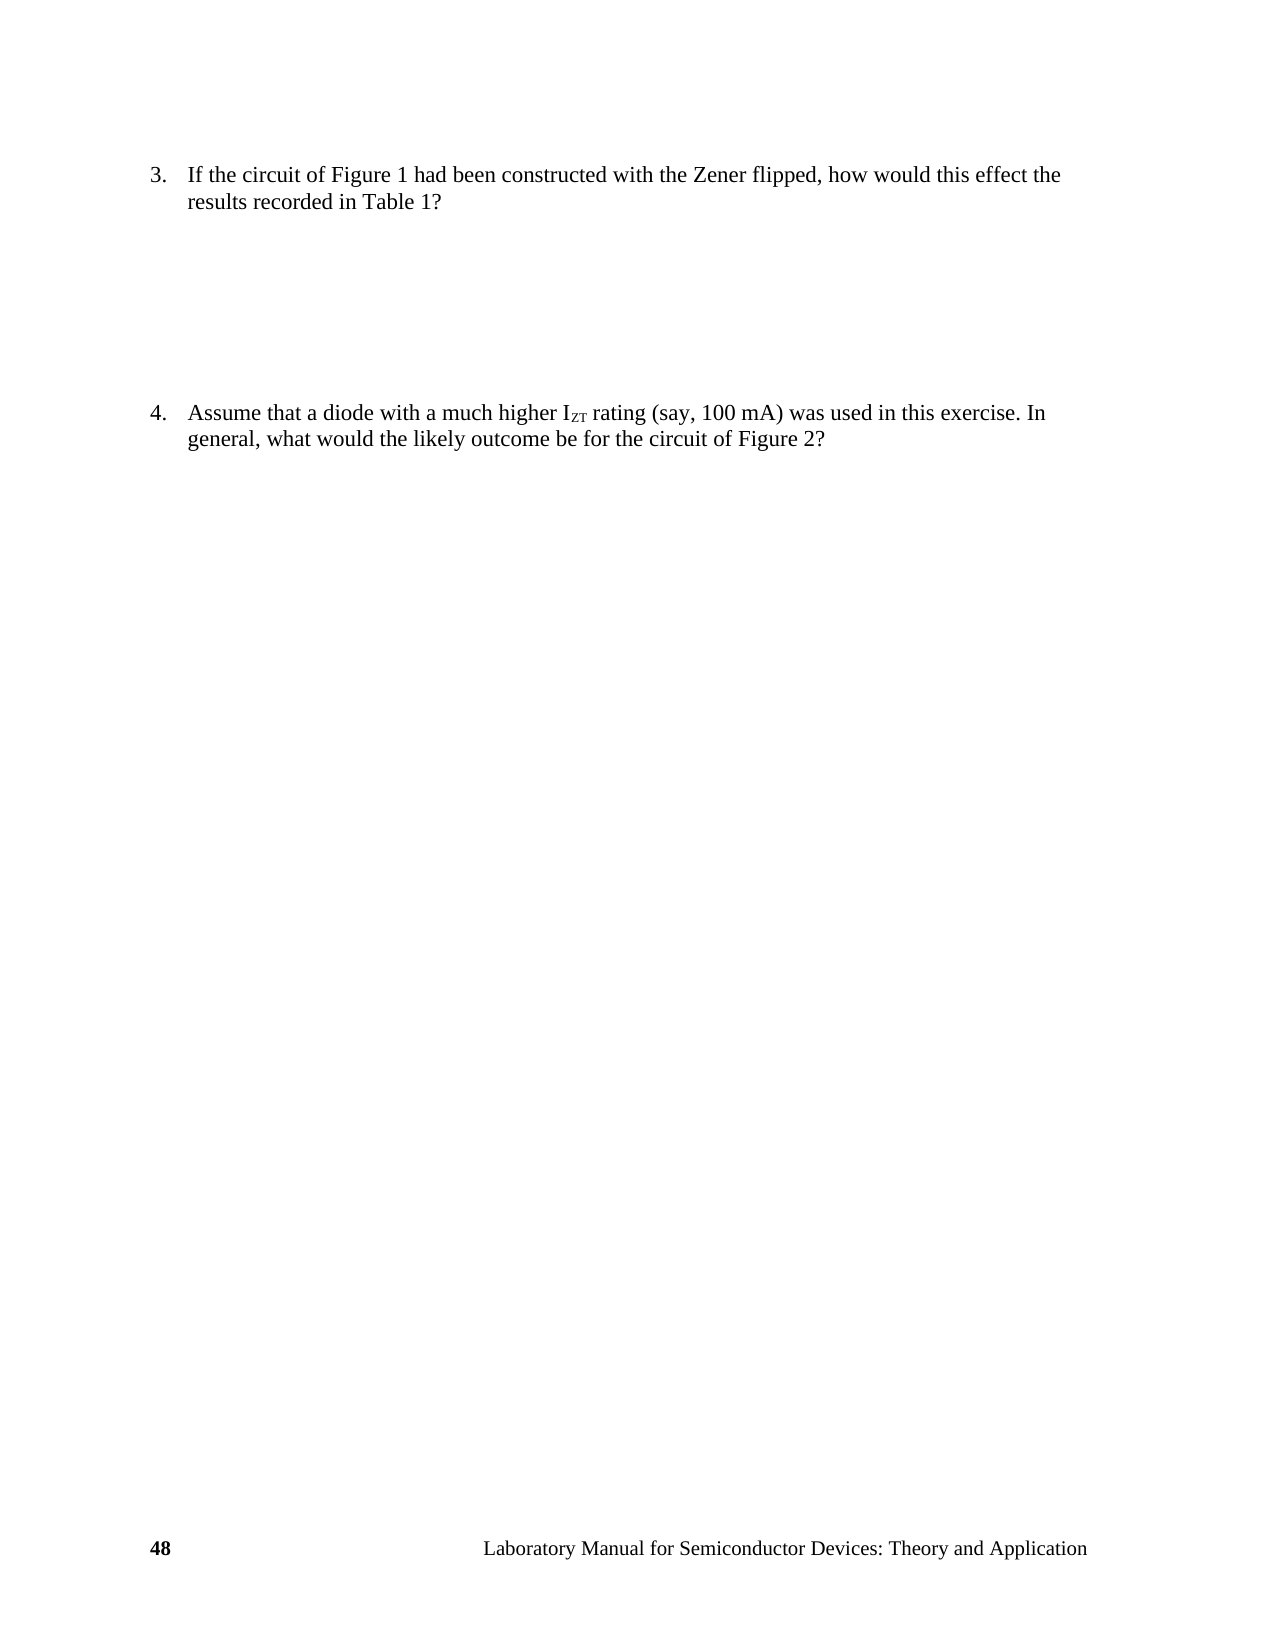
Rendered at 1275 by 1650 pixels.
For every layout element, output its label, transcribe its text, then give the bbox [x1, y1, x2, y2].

list Assume that a diode with a much higher IZT rating (say, 100 mA) was used in this exercise. In general, what would the likely outcome be for the circuit of Figure 2? [150, 398, 1125, 451]
list If the circuit of Figure 1 had been constructed with the Zener flipped, how would this effect the results recorded in Table 1? [150, 161, 1125, 214]
